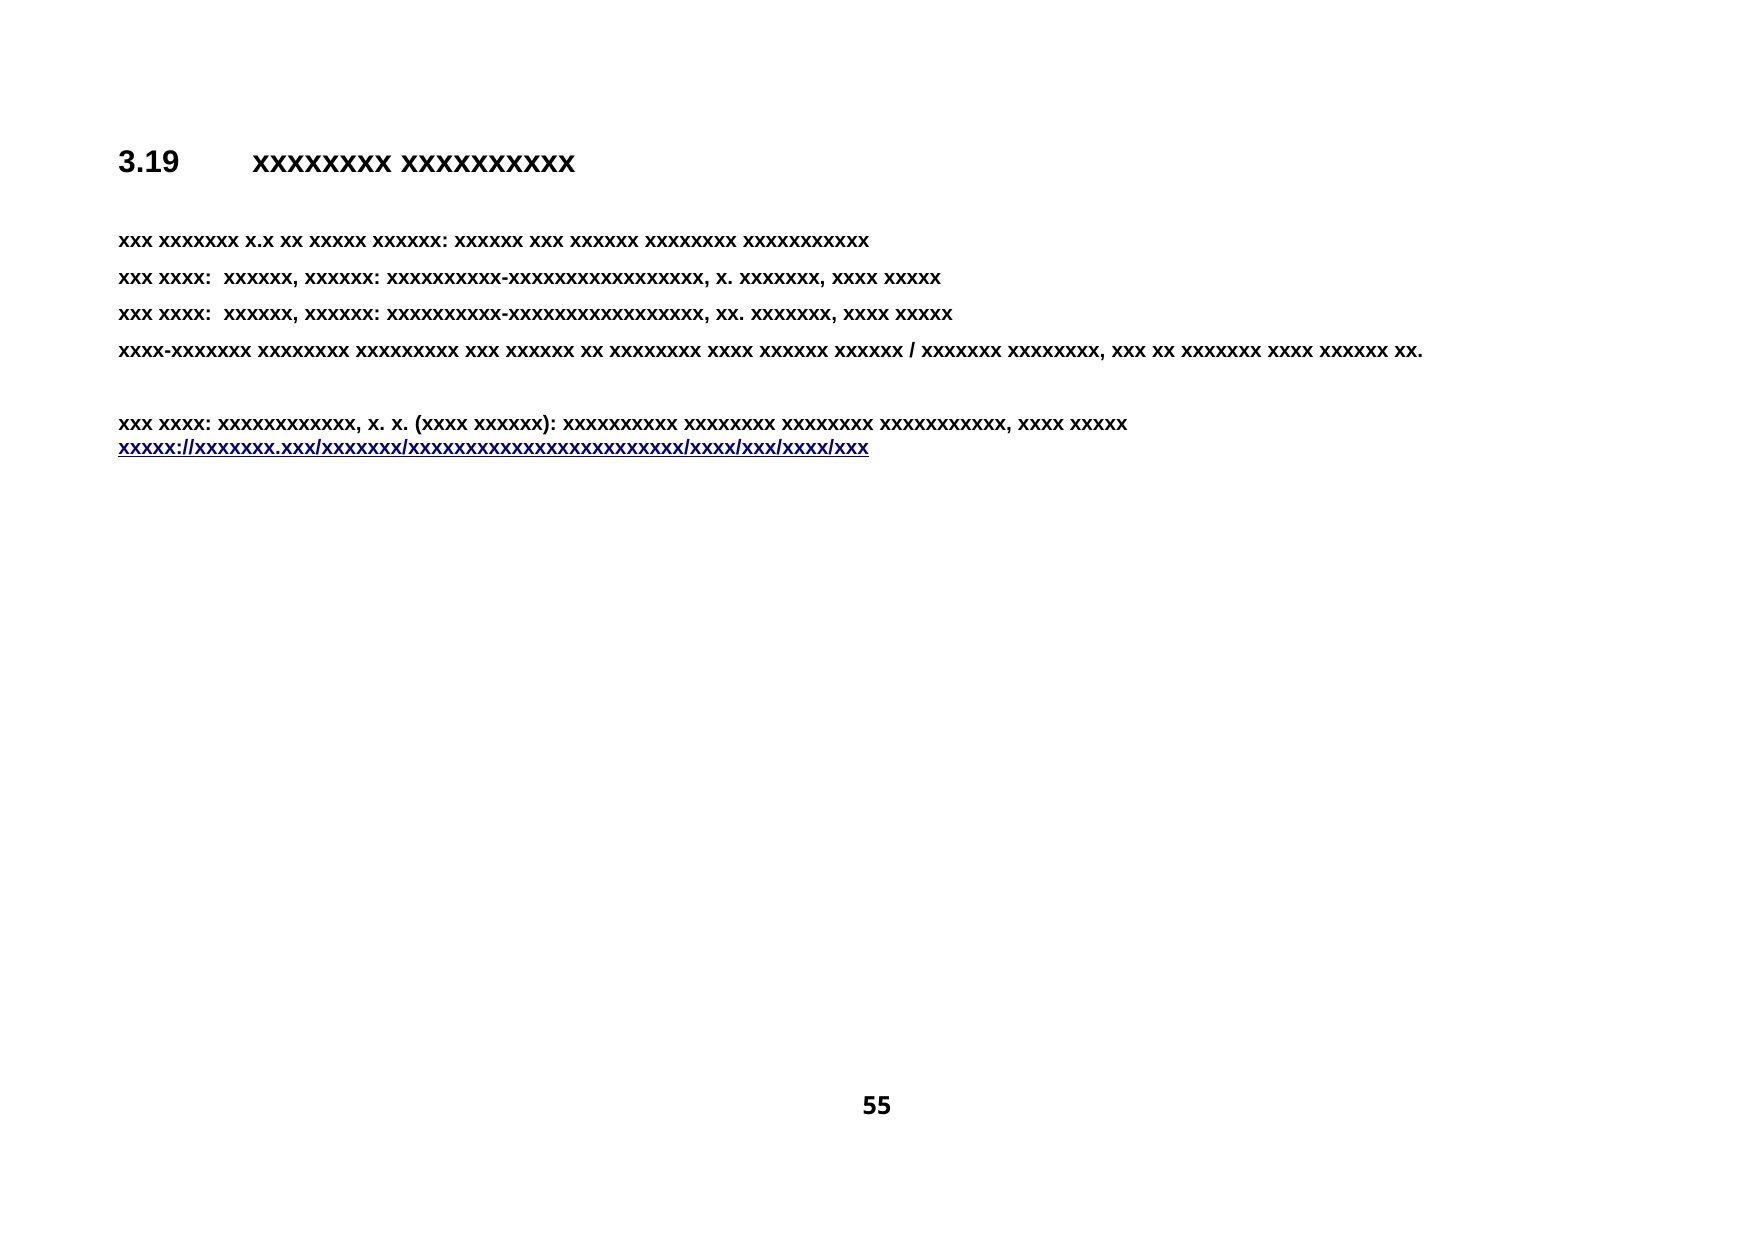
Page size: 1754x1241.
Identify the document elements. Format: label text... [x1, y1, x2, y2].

text xxx xxxxxxx x.x xx xxxxx xxxxxx: xxxxxx xxx xxxxxx xxxxxxxx xxxxxxxxxxx [118, 228, 1636, 252]
text xxxx-xxxxxxx xxxxxxxx xxxxxxxxx xxx xxxxxx xx xxxxxxxx xxxx xxxxxx xxxxxx / xxxxxxx xxxxxxxx, xxx xx xxxxxxx xxxx xxxxxx xx. [118, 338, 1636, 362]
subtitle xxxxxxxx xxxxxxxxxx [118, 143, 1636, 179]
text xxx xxxx: xxxxxxxxxxxx, x. x. (xxxx xxxxxx): xxxxxxxxxx xxxxxxxx xxxxxxxx xxxxxxxxxxx, xxxx xxxxx xxxxx://xxxxxxx.xxx/xxxxxxx/xxxxxxxxxxxxxxxxxxxxxxxx/xxxx/xxx/xxxx/xxx [118, 411, 1636, 459]
text xxx xxxx: xxxxxx, xxxxxx: xxxxxxxxxx-xxxxxxxxxxxxxxxxx, x. xxxxxxx, xxxx xxxxx [118, 265, 1636, 289]
text xxx xxxx: xxxxxx, xxxxxx: xxxxxxxxxx-xxxxxxxxxxxxxxxxx, xx. xxxxxxx, xxxx xxxxx [118, 301, 1636, 325]
